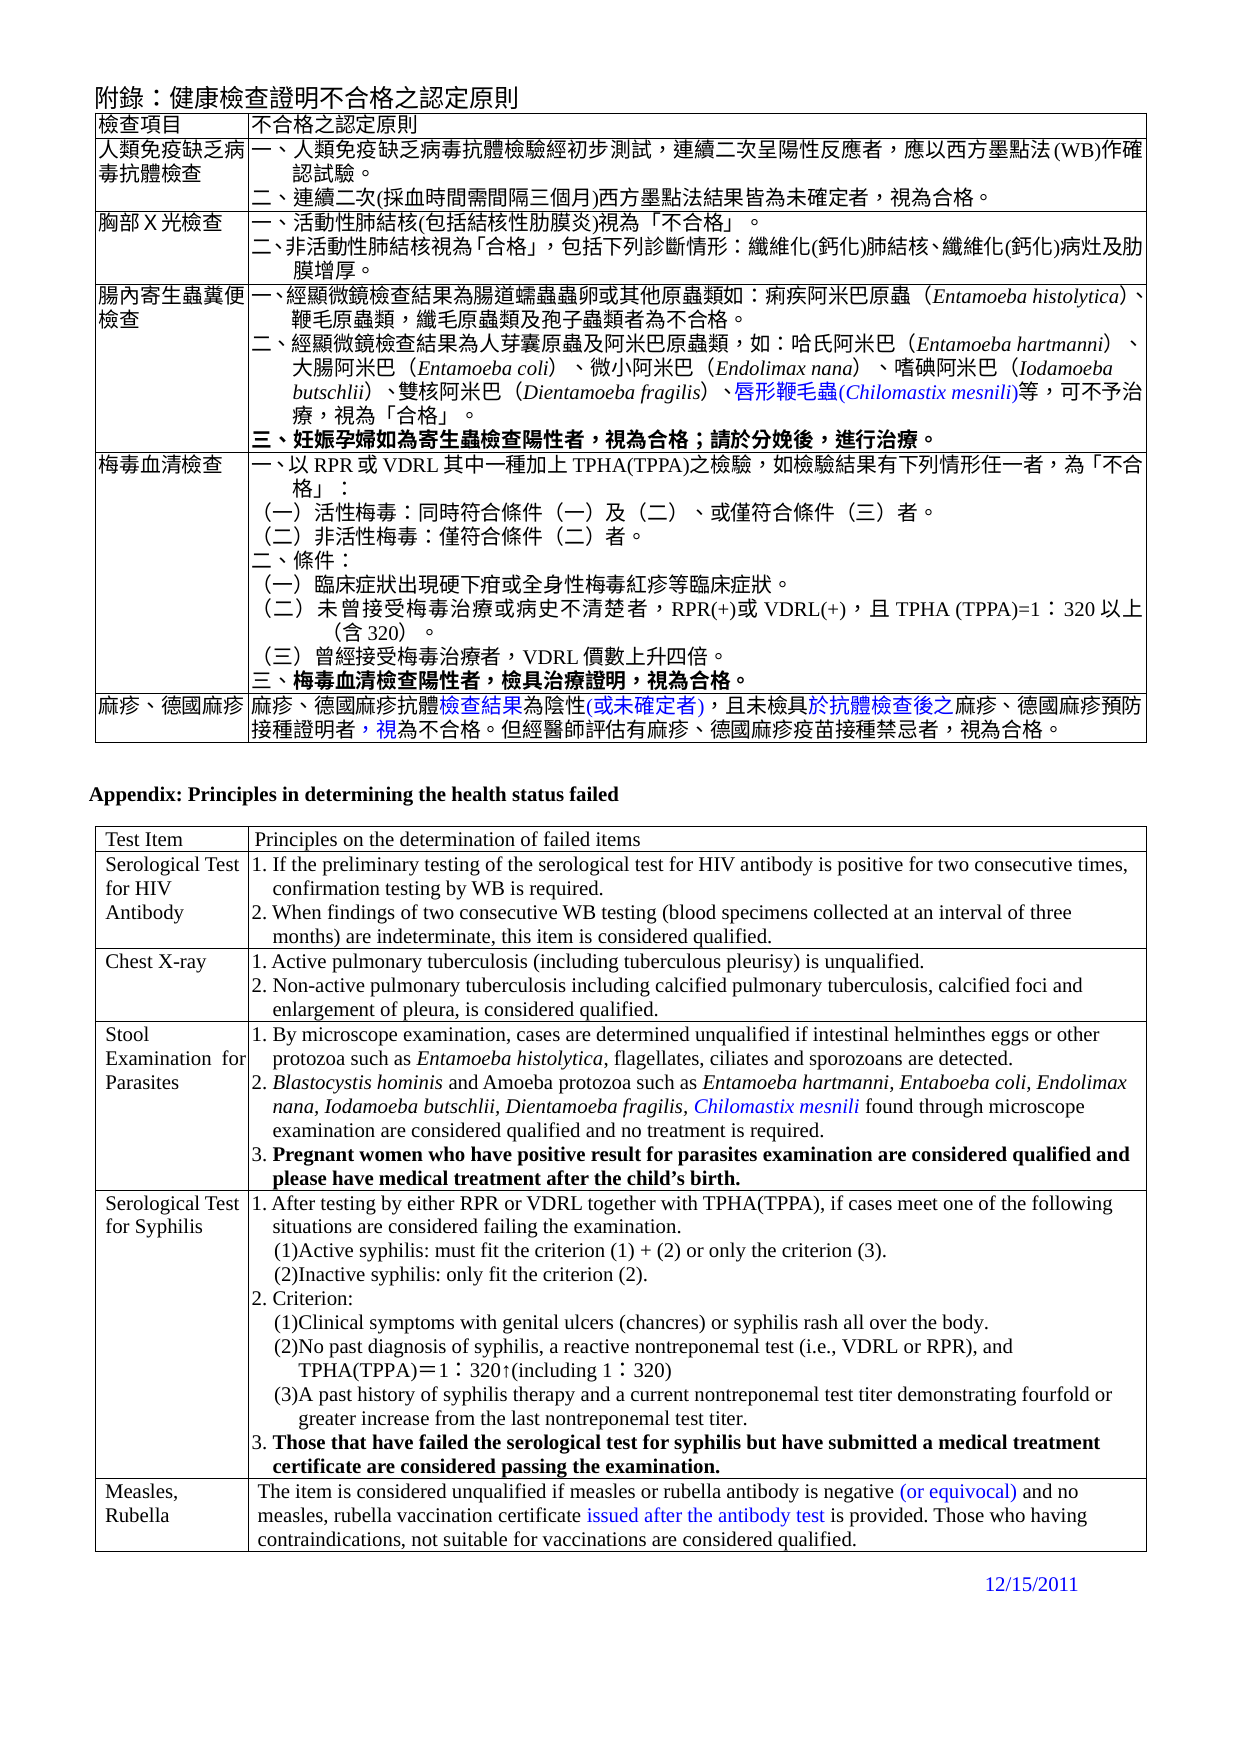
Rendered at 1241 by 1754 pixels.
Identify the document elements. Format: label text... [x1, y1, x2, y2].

table_cell Chest X-ray [96, 949, 248, 1021]
table_cell Serological Test for HIV Antibody [96, 852, 248, 948]
table_header 不合格之認定原則 [249, 114, 1146, 138]
text 12/15/2011 [89, 1572, 1152, 1596]
text 附錄：健康檢查證明不合格之認定原則 [89, 89, 1152, 113]
table_header Test Item [96, 827, 248, 851]
table_header Principles on the determination of failed items [249, 827, 1146, 851]
text Appendix: Principles in determining the health status failed [89, 782, 1152, 806]
table_cell 1. Active pulmonary tuberculosis (including tuberculous pleurisy) is unqualified. 2. Non-active pulmonary tuberculosis including calcified pulmonary tuberculosis, calcified foci and enlargement of pleura, is considered qualified. [249, 949, 1146, 1021]
table_cell 麻疹、德國麻疹 [96, 694, 248, 742]
table_cell 一、人類免疫缺乏病毒抗體檢驗經初步測試，連續二次呈陽性反應者，應以西方墨點法(WB)作確認試驗。 二、連續二次(採血時間需間隔三個月)西方墨點法結果皆為未確定者，視為合格。 [249, 139, 1146, 211]
table_cell Measles, Rubella [96, 1479, 248, 1551]
table_cell 梅毒血清檢查 [96, 453, 248, 693]
table_cell 腸內寄生蟲糞便檢查 [96, 285, 248, 452]
table_cell Stool Examination for Parasites [96, 1022, 248, 1190]
table_cell 一、以RPR或VDRL其中一種加上TPHA(TPPA)之檢驗，如檢驗結果有下列情形任一者，為「不合格」： （一）活性梅毒：同時符合條件（一）及（二）、或僅符合條件（三）者。 （二）非活性梅毒：僅符合條件（二）者。 二、條件： （一）臨床症狀出現硬下疳或全身性梅毒紅疹等臨床症狀。 （二）未曾接受梅毒治療或病史不清楚者，RPR(+)或VDRL(+)，且TPHA (TPPA)=1：320以上（含320）。 （三）曾經接受梅毒治療者，VDRL價數上升四倍。 三、梅毒血清檢查陽性者，檢具治療證明，視為合格。 [249, 453, 1146, 693]
table_cell 一、活動性肺結核(包括結核性肋膜炎)視為「不合格」。 二、非活動性肺結核視為「合格」，包括下列診斷情形：纖維化(鈣化)肺結核、纖維化(鈣化)病灶及肋膜增厚。 [249, 212, 1146, 283]
table_cell 1. By microscope examination, cases are determined unqualified if intestinal helminthes eggs or other protozoa such as Entamoeba histolytica, flagellates, ciliates and sporozoans are detected. 2. Blastocystis hominis and Amoeba protozoa such as Entamoeba hartmanni, Entaboeba coli, Endolimax nana, Iodamoeba butschlii, Dientamoeba fragilis, Chilomastix mesnili found through microscope examination are considered qualified and no treatment is required. 3. Pregnant women who have positive result for parasites examination are considered qualified and please have medical treatment after the child’s birth. [249, 1022, 1146, 1190]
table_header 檢查項目 [96, 114, 248, 138]
table_cell 麻疹、德國麻疹抗體檢查結果為陰性(或未確定者)，且未檢具於抗體檢查後之麻疹、德國麻疹預防接種證明者，視為不合格。但經醫師評估有麻疹、德國麻疹疫苗接種禁忌者，視為合格。 [249, 694, 1146, 742]
table_cell Serological Test for Syphilis [96, 1191, 248, 1478]
table_cell 一、經顯微鏡檢查結果為腸道蠕蟲蟲卵或其他原蟲類如：痢疾阿米巴原蟲（Entamoeba histolytica）、鞭毛原蟲類，纖毛原蟲類及孢子蟲類者為不合格。 二、經顯微鏡檢查結果為人芽囊原蟲及阿米巴原蟲類，如：哈氏阿米巴（Entamoeba hartmanni）、大腸阿米巴（Entamoeba coli）、微小阿米巴（Endolimax nana）、嗜碘阿米巴（Iodamoeba butschlii）、雙核阿米巴（Dientamoeba fragilis）、唇形鞭毛蟲(Chilomastix mesnili)等，可不予治療，視為「合格」。 三、妊娠孕婦如為寄生蟲檢查陽性者，視為合格；請於分娩後，進行治療。 [249, 285, 1146, 452]
table_cell 1. If the preliminary testing of the serological test for HIV antibody is positive for two consecutive times, confirmation testing by WB is required. 2. When findings of two consecutive WB testing (blood specimens collected at an interval of three months) are indeterminate, this item is considered qualified. [249, 852, 1146, 948]
table_cell 1. After testing by either RPR or VDRL together with TPHA(TPPA), if cases meet one of the following situations are considered failing the examination. (1)Active syphilis: must fit the criterion (1) + (2) or only the criterion (3). (2)Inactive syphilis: only fit the criterion (2). 2. Criterion: (1)Clinical symptoms with genital ulcers (chancres) or syphilis rash all over the body. (2)No past diagnosis of syphilis, a reactive nontreponemal test (i.e., VDRL or RPR), and TPHA(TPPA)＝1：320↑(including 1：320) (3)A past history of syphilis therapy and a current nontreponemal test titer demonstrating fourfold or greater increase from the last nontreponemal test titer. 3. Those that have failed the serological test for syphilis but have submitted a medical treatment certificate are considered passing the examination. [249, 1191, 1146, 1478]
table_cell 人類免疫缺乏病毒抗體檢查 [96, 139, 248, 211]
table_cell The item is considered unqualified if measles or rubella antibody is negative (or equivocal) and no measles, rubella vaccination certificate issued after the antibody test is provided. Those who having contraindications, not suitable for vaccinations are considered qualified. [249, 1479, 1146, 1551]
table_cell 胸部Ｘ光檢查 [96, 212, 248, 283]
